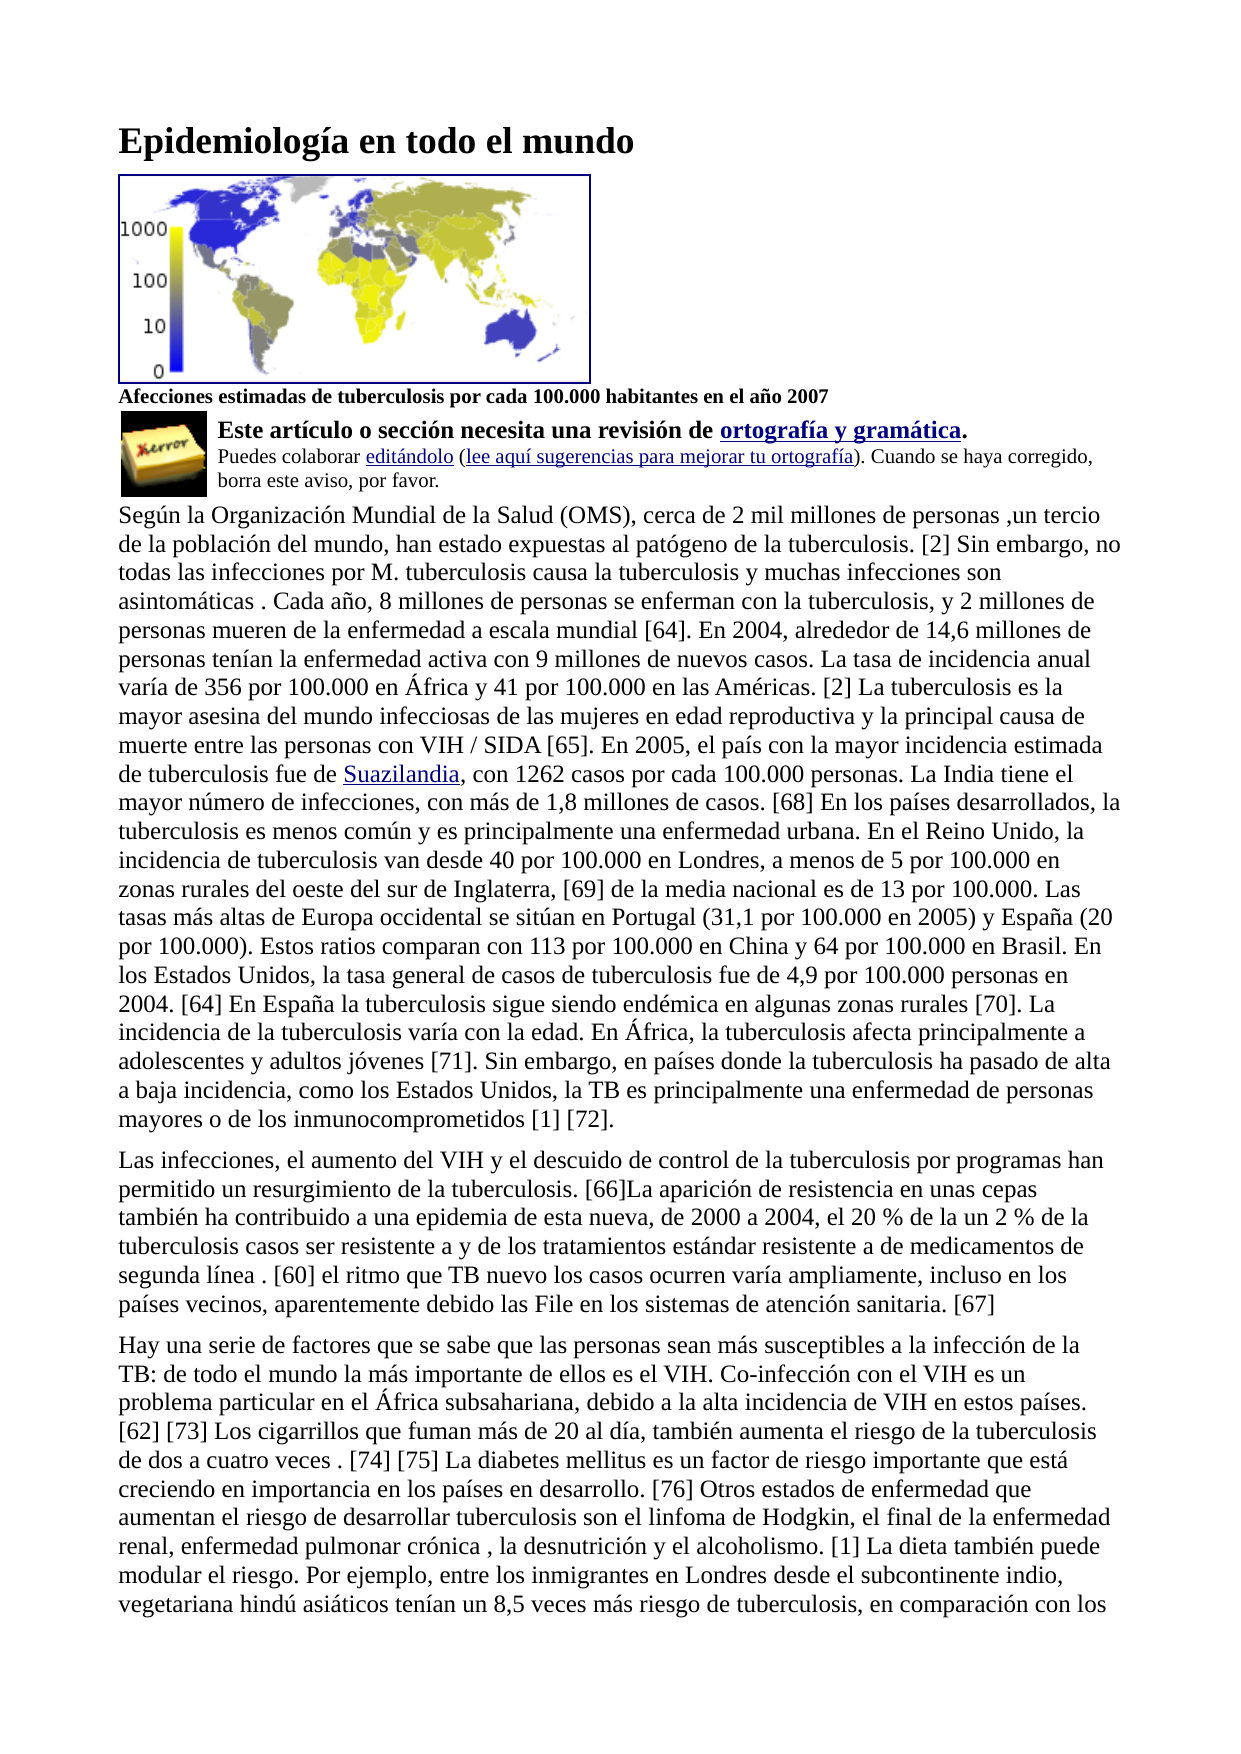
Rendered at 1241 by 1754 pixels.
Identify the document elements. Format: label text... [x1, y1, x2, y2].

picture [120, 176, 589, 382]
table_header Este artículo o sección necesita una revisión de ortografía y gramática. Puedes colaborar editándolo (lee aquí sugerencias para mejorar tu ortografía). Cuando se haya corregido, borra este aviso, por favor. [215, 408, 1122, 500]
picture [121, 411, 207, 497]
text Hay una serie de factores que se sabe que las personas sean más susceptibles a la infección de la TB: de todo el mundo la más importante de ellos es el VIH. Co-infección con el VIH es un problema particular en el África subsahariana, debido a la alta incidencia de VIH en estos países. [62] [73] Los cigarrillos que fuman más de 20 al día, también aumenta el riesgo de la tuberculosis de dos a cuatro veces . [74] [75] La diabetes mellitus es un factor de riesgo importante que está creciendo en importancia en los países en desarrollo. [76] Otros estados de enfermedad que aumentan el riesgo de desarrollar tuberculosis son el linfoma de Hodgkin, el final de la enfermedad renal, enfermedad pulmonar crónica , la desnutrición y el alcoholismo. [1] La dieta también puede modular el riesgo. Por ejemplo, entre los inmigrantes en Londres desde el subcontinente indio, vegetariana hindú asiáticos tenían un 8,5 veces más riesgo de tuberculosis, en comparación con los [118, 1330, 1122, 1617]
subtitle Epidemiología en todo el mundo [118, 118, 1122, 161]
text Según la Organización Mundial de la Salud (OMS), cerca de 2 mil millones de personas ,un tercio de la población del mundo, han estado expuestas al patógeno de la tuberculosis. [2] Sin embargo, no todas las infecciones por M. tuberculosis causa la tuberculosis y muchas infecciones son asintomáticas . Cada año, 8 millones de personas se enferman con la tuberculosis, y 2 millones de personas mueren de la enfermedad a escala mundial [64]. En 2004, alrededor de 14,6 millones de personas tenían la enfermedad activa con 9 millones de nuevos casos. La tasa de incidencia anual varía de 356 por 100.000 en África y 41 por 100.000 en las Américas. [2] La tuberculosis es la mayor asesina del mundo infecciosas de las mujeres en edad reproductiva y la principal causa de muerte entre las personas con VIH / SIDA [65]. En 2005, el país con la mayor incidencia estimada de tuberculosis fue de Suazilandia, con 1262 casos por cada 100.000 personas. La India tiene el mayor número de infecciones, con más de 1,8 millones de casos. [68] En los países desarrollados, la tuberculosis es menos común y es principalmente una enfermedad urbana. En el Reino Unido, la incidencia de tuberculosis van desde 40 por 100.000 en Londres, a menos de 5 por 100.000 en zonas rurales del oeste del sur de Inglaterra, [69] de la media nacional es de 13 por 100.000. Las tasas más altas de Europa occidental se sitúan en Portugal (31,1 por 100.000 en 2005) y España (20 por 100.000). Estos ratios comparan con 113 por 100.000 en China y 64 por 100.000 en Brasil. En los Estados Unidos, la tasa general de casos de tuberculosis fue de 4,9 por 100.000 personas en 2004. [64] En España la tuberculosis sigue siendo endémica en algunas zonas rurales [70]. La incidencia de la tuberculosis varía con la edad. En África, la tuberculosis afecta principalmente a adolescentes y adultos jóvenes [71]. Sin embargo, en países donde la tuberculosis ha pasado de alta a baja incidencia, como los Estados Unidos, la TB es principalmente una enfermedad de personas mayores o de los inmunocomprometidos [1] [72]. [118, 500, 1122, 1132]
table_header [118, 408, 214, 500]
text Afecciones estimadas de tuberculosis por cada 100.000 habitantes en el año 2007 [118, 384, 1122, 408]
text Las infecciones, el aumento del VIH y el descuido de control de la tuberculosis por programas han permitido un resurgimiento de la tuberculosis. [66]La aparición de resistencia en unas cepas también ha contribuido a una epidemia de esta nueva, de 2000 a 2004, el 20 % de la un 2 % de la tuberculosis casos ser resistente a y de los tratamientos estándar resistente a de medicamentos de segunda línea . [60] el ritmo que TB nuevo los casos ocurren varía ampliamente, incluso en los países vecinos, aparentemente debido las File en los sistemas de atención sanitaria. [67] [118, 1145, 1122, 1317]
